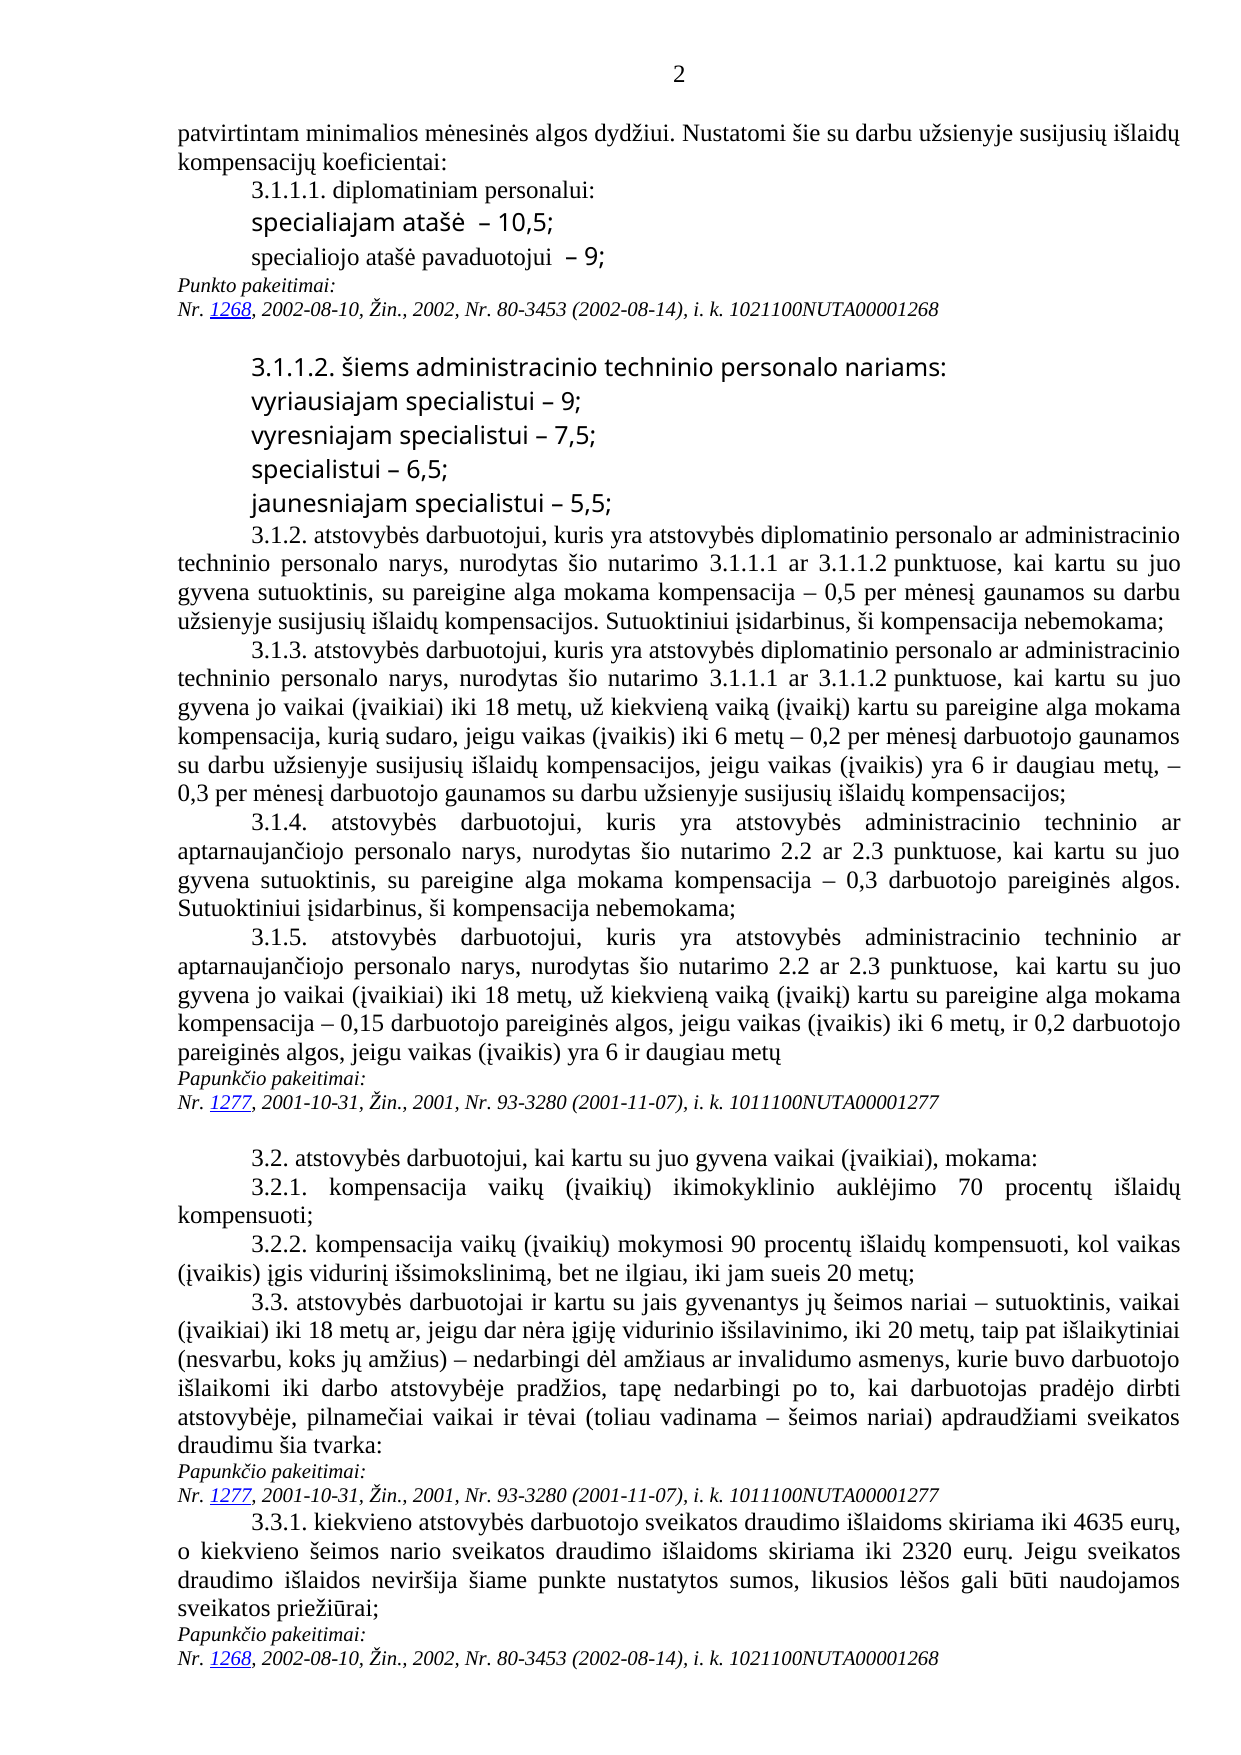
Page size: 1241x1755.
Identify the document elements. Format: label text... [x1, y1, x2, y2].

text 3.2.1. kompensacija vaikų (įvaikių) ikimokyklinio auklėjimo 70 procentų išlaidų kompensuoti; [177, 1172, 1181, 1229]
text 3.1.2. atstovybės darbuotojui, kuris yra atstovybės diplomatinio personalo ar administracinio techninio personalo narys, nurodytas šio nutarimo 3.1.1.1 ar 3.1.1.2 punktuose, kai kartu su juo gyvena sutuoktinis, su pareigine alga mokama kompensacija – 0,5 per mėnesį gaunamos su darbu užsienyje susijusių išlaidų kompensacijos. Sutuoktiniui įsidarbinus, ši kompensacija nebemokama; [177, 520, 1181, 635]
text vyresniajam specialistui – 7,5; [177, 417, 1181, 452]
text 3.1.1.1. diplomatiniam personalui: [177, 176, 1181, 204]
text patvirtintam minimalios mėnesinės algos dydžiui. Nustatomi šie su darbu užsienyje susijusių išlaidų kompensacijų koeficientai: [177, 118, 1181, 176]
text Nr. 1277, 2001-10-31, Žin., 2001, Nr. 93-3280 (2001-11-07), i. k. 1011100NUTA00001277 [177, 1090, 1181, 1114]
text Nr. 1277, 2001-10-31, Žin., 2001, Nr. 93-3280 (2001-11-07), i. k. 1011100NUTA00001277 [177, 1483, 1181, 1507]
text Nr. 1268, 2002-08-10, Žin., 2002, Nr. 80-3453 (2002-08-14), i. k. 1021100NUTA00001268 [177, 297, 1181, 321]
text Papunkčio pakeitimai: [177, 1459, 1181, 1483]
text vyriausiajam specialistui – 9; [177, 383, 1181, 417]
text 3.1.4. atstovybės darbuotojui, kuris yra atstovybės administracinio techninio ar aptarnaujančiojo personalo narys, nurodytas šio nutarimo 2.2 ar 2.3 punktuose, kai kartu su juo gyvena sutuoktinis, su pareigine alga mokama kompensacija – 0,3 darbuotojo pareiginės algos. Sutuoktiniui įsidarbinus, ši kompensacija nebemokama; [177, 807, 1181, 922]
text Nr. 1268, 2002-08-10, Žin., 2002, Nr. 80-3453 (2002-08-14), i. k. 1021100NUTA00001268 [177, 1646, 1181, 1670]
text 3.3. atstovybės darbuotojai ir kartu su jais gyvenantys jų šeimos nariai – sutuoktinis, vaikai (įvaikiai) iki 18 metų ar, jeigu dar nėra įgiję vidurinio išsilavinimo, iki 20 metų, taip pat išlaikytiniai (nesvarbu, koks jų amžius) – nedarbingi dėl amžiaus ar invalidumo asmenys, kurie buvo darbuotojo išlaikomi iki darbo atstovybėje pradžios, tapę nedarbingi po to, kai darbuotojas pradėjo dirbti atstovybėje, pilnamečiai vaikai ir tėvai (toliau vadinama – šeimos nariai) apdraudžiami sveikatos draudimu šia tvarka: [177, 1287, 1181, 1459]
text jaunesniajam specialistui – 5,5; [177, 486, 1181, 520]
text Punkto pakeitimai: [177, 272, 1181, 297]
text 3.1.5. atstovybės darbuotojui, kuris yra atstovybės administracinio techninio ar aptarnaujančiojo personalo narys, nurodytas šio nutarimo 2.2 ar 2.3 punktuose, kai kartu su juo gyvena jo vaikai (įvaikiai) iki 18 metų, už kiekvieną vaiką (įvaikį) kartu su pareigine alga mokama kompensacija – 0,15 darbuotojo pareiginės algos, jeigu vaikas (įvaikis) iki 6 metų, ir 0,2 darbuotojo pareiginės algos, jeigu vaikas (įvaikis) yra 6 ir daugiau metų [177, 922, 1181, 1066]
text 3.1.3. atstovybės darbuotojui, kuris yra atstovybės diplomatinio personalo ar administracinio techninio personalo narys, nurodytas šio nutarimo 3.1.1.1 ar 3.1.1.2 punktuose, kai kartu su juo gyvena jo vaikai (įvaikiai) iki 18 metų, už kiekvieną vaiką (įvaikį) kartu su pareigine alga mokama kompensacija, kurią sudaro, jeigu vaikas (įvaikis) iki 6 metų – 0,2 per mėnesį darbuotojo gaunamos su darbu užsienyje susijusių išlaidų kompensacijos, jeigu vaikas (įvaikis) yra 6 ir daugiau metų, – 0,3 per mėnesį darbuotojo gaunamos su darbu užsienyje susijusių išlaidų kompensacijos; [177, 635, 1181, 807]
text specialistui – 6,5; [177, 452, 1181, 486]
text 3.2.2. kompensacija vaikų (įvaikių) mokymosi 90 procentų išlaidų kompensuoti, kol vaikas (įvaikis) įgis vidurinį išsimokslinimą, bet ne ilgiau, iki jam sueis 20 metų; [177, 1229, 1181, 1287]
text Papunkčio pakeitimai: [177, 1622, 1181, 1646]
text Papunkčio pakeitimai: [177, 1066, 1181, 1090]
text specialiajam atašė – 10,5; [177, 204, 1181, 238]
text 3.3.1. kiekvieno atstovybės darbuotojo sveikatos draudimo išlaidoms skiriama iki 4635 eurų, o kiekvieno šeimos nario sveikatos draudimo išlaidoms skiriama iki 2320 eurų. Jeigu sveikatos draudimo išlaidos neviršija šiame punkte nustatytos sumos, likusios lėšos gali būti naudojamos sveikatos priežiūrai; [177, 1507, 1181, 1622]
text 3.2. atstovybės darbuotojui, kai kartu su juo gyvena vaikai (įvaikiai), mokama: [177, 1143, 1181, 1172]
text specialiojo atašė pavaduotojui – 9; [177, 238, 1181, 272]
text 3.1.1.2. šiems administracinio techninio personalo nariams: [177, 349, 1181, 383]
